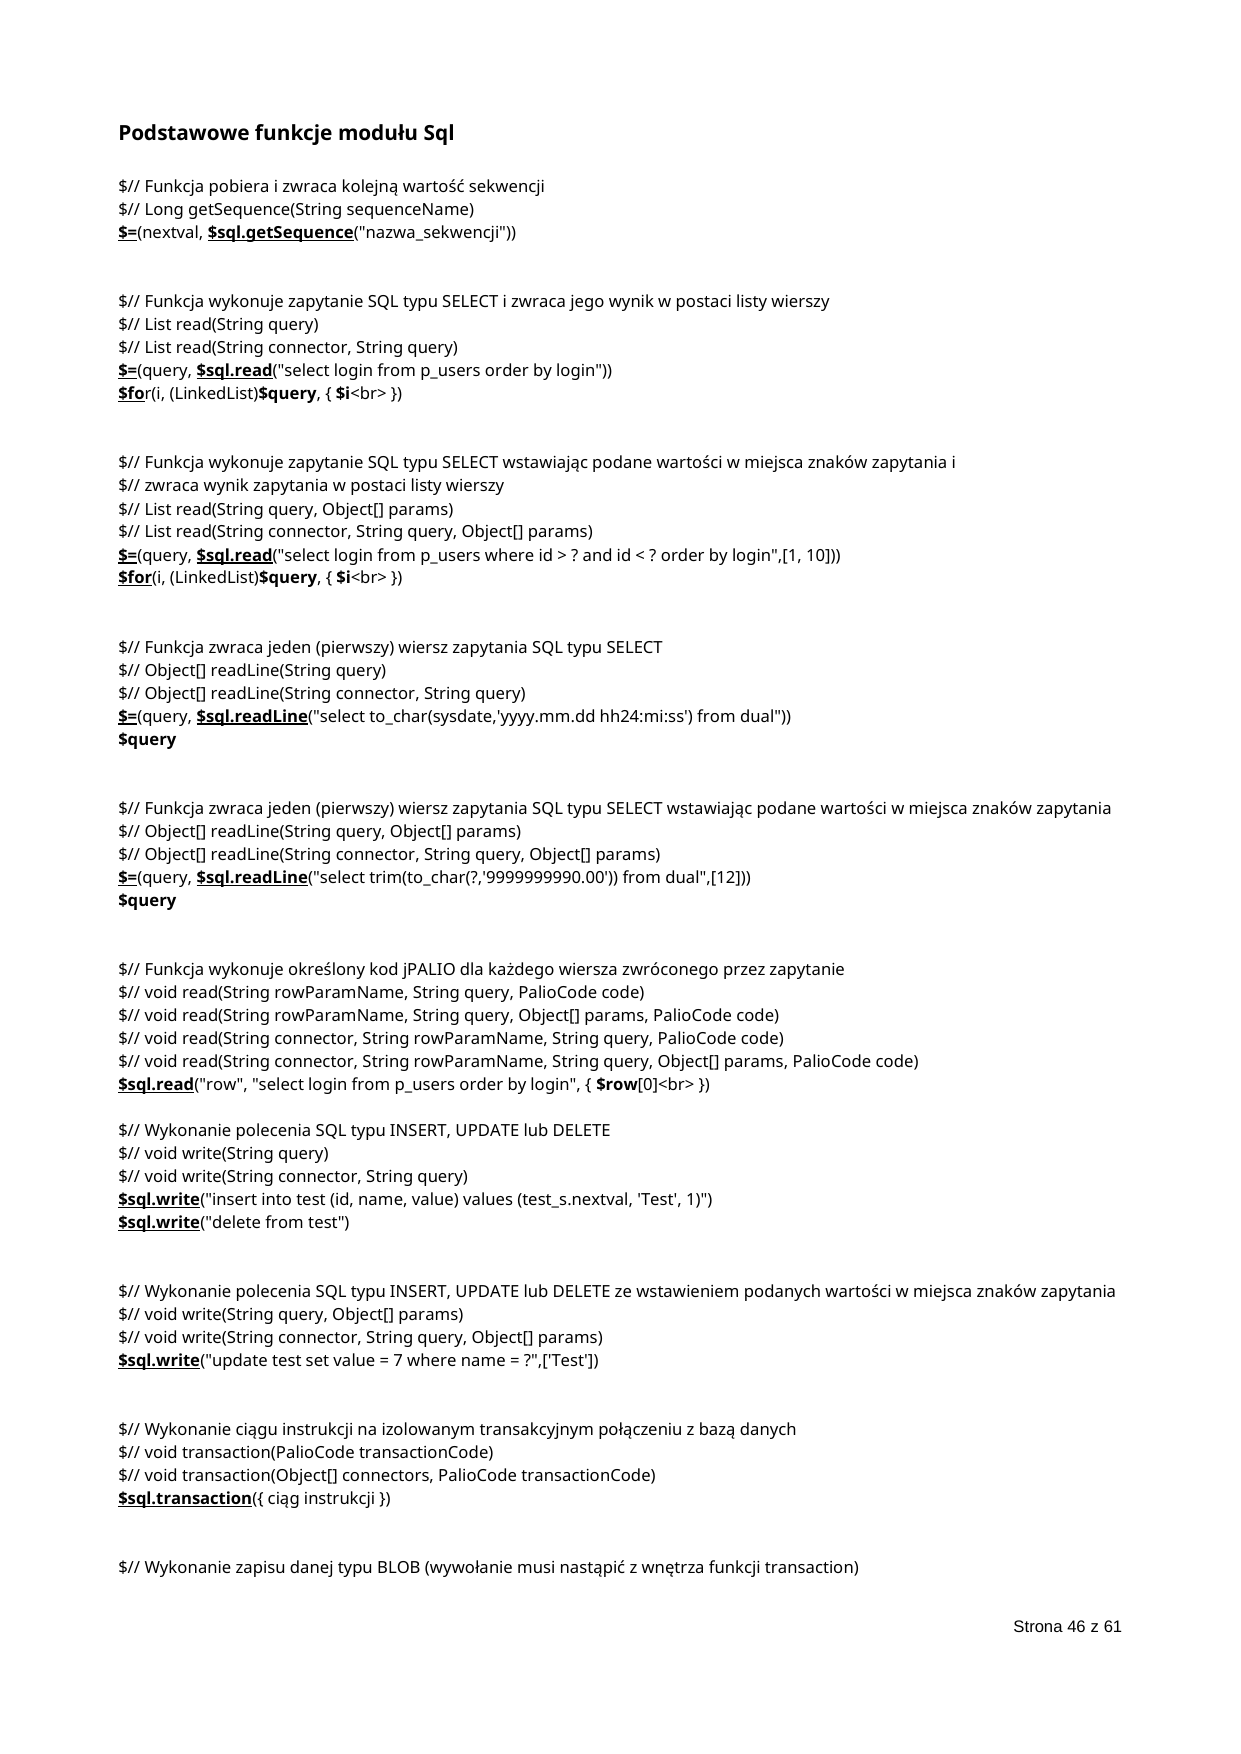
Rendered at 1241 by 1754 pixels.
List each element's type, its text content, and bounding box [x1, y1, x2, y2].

text $// Funkcja zwraca jeden (pierwszy) wiersz zapytania SQL typu SELECT wstawiając podane wartości w miejsca znaków zapytania [118, 796, 1122, 819]
text $// Funkcja pobiera i zwraca kolejną wartość sekwencji [118, 174, 1122, 198]
text $// Funkcja zwraca jeden (pierwszy) wiersz zapytania SQL typu SELECT [118, 635, 1122, 658]
text $// Funkcja wykonuje zapytanie SQL typu SELECT i zwraca jego wynik w postaci listy wierszy [118, 290, 1122, 313]
text $=(query, $sql.read("select login from p_users where id > ? and id < ? order by login",[1, 10])) [118, 543, 1122, 566]
text $// void read(String rowParamName, String query, PalioCode code) [118, 980, 1122, 1003]
text $// List read(String connector, String query, Object[] params) [118, 520, 1122, 543]
text $for(i, (LinkedList)$query, { $i<br> }) [118, 382, 1122, 405]
text $// List read(String query) [118, 313, 1122, 336]
text $// Object[] readLine(String connector, String query, Object[] params) [118, 842, 1122, 865]
text $// Funkcja wykonuje zapytanie SQL typu SELECT wstawiając podane wartości w miejsca znaków zapytania i [118, 451, 1122, 474]
text $for(i, (LinkedList)$query, { $i<br> }) [118, 566, 1122, 589]
text $=(nextval, $sql.getSequence("nazwa_sekwencji")) [118, 221, 1122, 244]
text $query [118, 888, 1122, 911]
text $// void transaction(PalioCode transactionCode) [118, 1441, 1122, 1464]
text $sql.write("delete from test") [118, 1211, 1122, 1233]
text $=(query, $sql.read("select login from p_users order by login")) [118, 359, 1122, 382]
text $// void write(String query) [118, 1141, 1122, 1164]
text $// Funkcja wykonuje określony kod jPALIO dla każdego wiersza zwróconego przez zapytanie [118, 957, 1122, 980]
text $// Wykonanie zapisu danej typu BLOB (wywołanie musi nastąpić z wnętrza funkcji transaction) [118, 1556, 1122, 1579]
text $=(query, $sql.readLine("select trim(to_char(?,'9999999990.00')) from dual",[12])) [118, 865, 1122, 888]
text $// Object[] readLine(String query) [118, 658, 1122, 681]
text $// void write(String connector, String query, Object[] params) [118, 1326, 1122, 1349]
text $// Wykonanie polecenia SQL typu INSERT, UPDATE lub DELETE ze wstawieniem podanych wartości w miejsca znaków zapytania [118, 1279, 1122, 1303]
text $// List read(String connector, String query) [118, 336, 1122, 359]
text $query [118, 727, 1122, 750]
text $sql.write("insert into test (id, name, value) values (test_s.nextval, 'Test', 1)") [118, 1187, 1122, 1211]
text $// Wykonanie ciągu instrukcji na izolowanym transakcyjnym połączeniu z bazą danych [118, 1418, 1122, 1441]
text $// Wykonanie polecenia SQL typu INSERT, UPDATE lub DELETE [118, 1118, 1122, 1141]
text $=(query, $sql.readLine("select to_char(sysdate,'yyyy.mm.dd hh24:mi:ss') from dual")) [118, 704, 1122, 727]
text $// Long getSequence(String sequenceName) [118, 198, 1122, 221]
text $// Object[] readLine(String connector, String query) [118, 681, 1122, 704]
text $// List read(String query, Object[] params) [118, 497, 1122, 520]
text $sql.transaction({ ciąg instrukcji }) [118, 1487, 1122, 1510]
text $// void read(String rowParamName, String query, Object[] params, PalioCode code) [118, 1003, 1122, 1026]
text $// void read(String connector, String rowParamName, String query, Object[] params, PalioCode code) [118, 1049, 1122, 1072]
text $// void transaction(Object[] connectors, PalioCode transactionCode) [118, 1464, 1122, 1487]
text $// void write(String connector, String query) [118, 1164, 1122, 1187]
text $// void write(String query, Object[] params) [118, 1303, 1122, 1326]
text $// zwraca wynik zapytania w postaci listy wierszy [118, 474, 1122, 497]
text $// void read(String connector, String rowParamName, String query, PalioCode code) [118, 1026, 1122, 1049]
text Podstawowe funkcje modułu Sql [118, 118, 1122, 146]
text $// Object[] readLine(String query, Object[] params) [118, 819, 1122, 842]
text $sql.read("row", "select login from p_users order by login", { $row[0]<br> }) [118, 1072, 1122, 1095]
text $sql.write("update test set value = 7 where name = ?",['Test']) [118, 1349, 1122, 1372]
